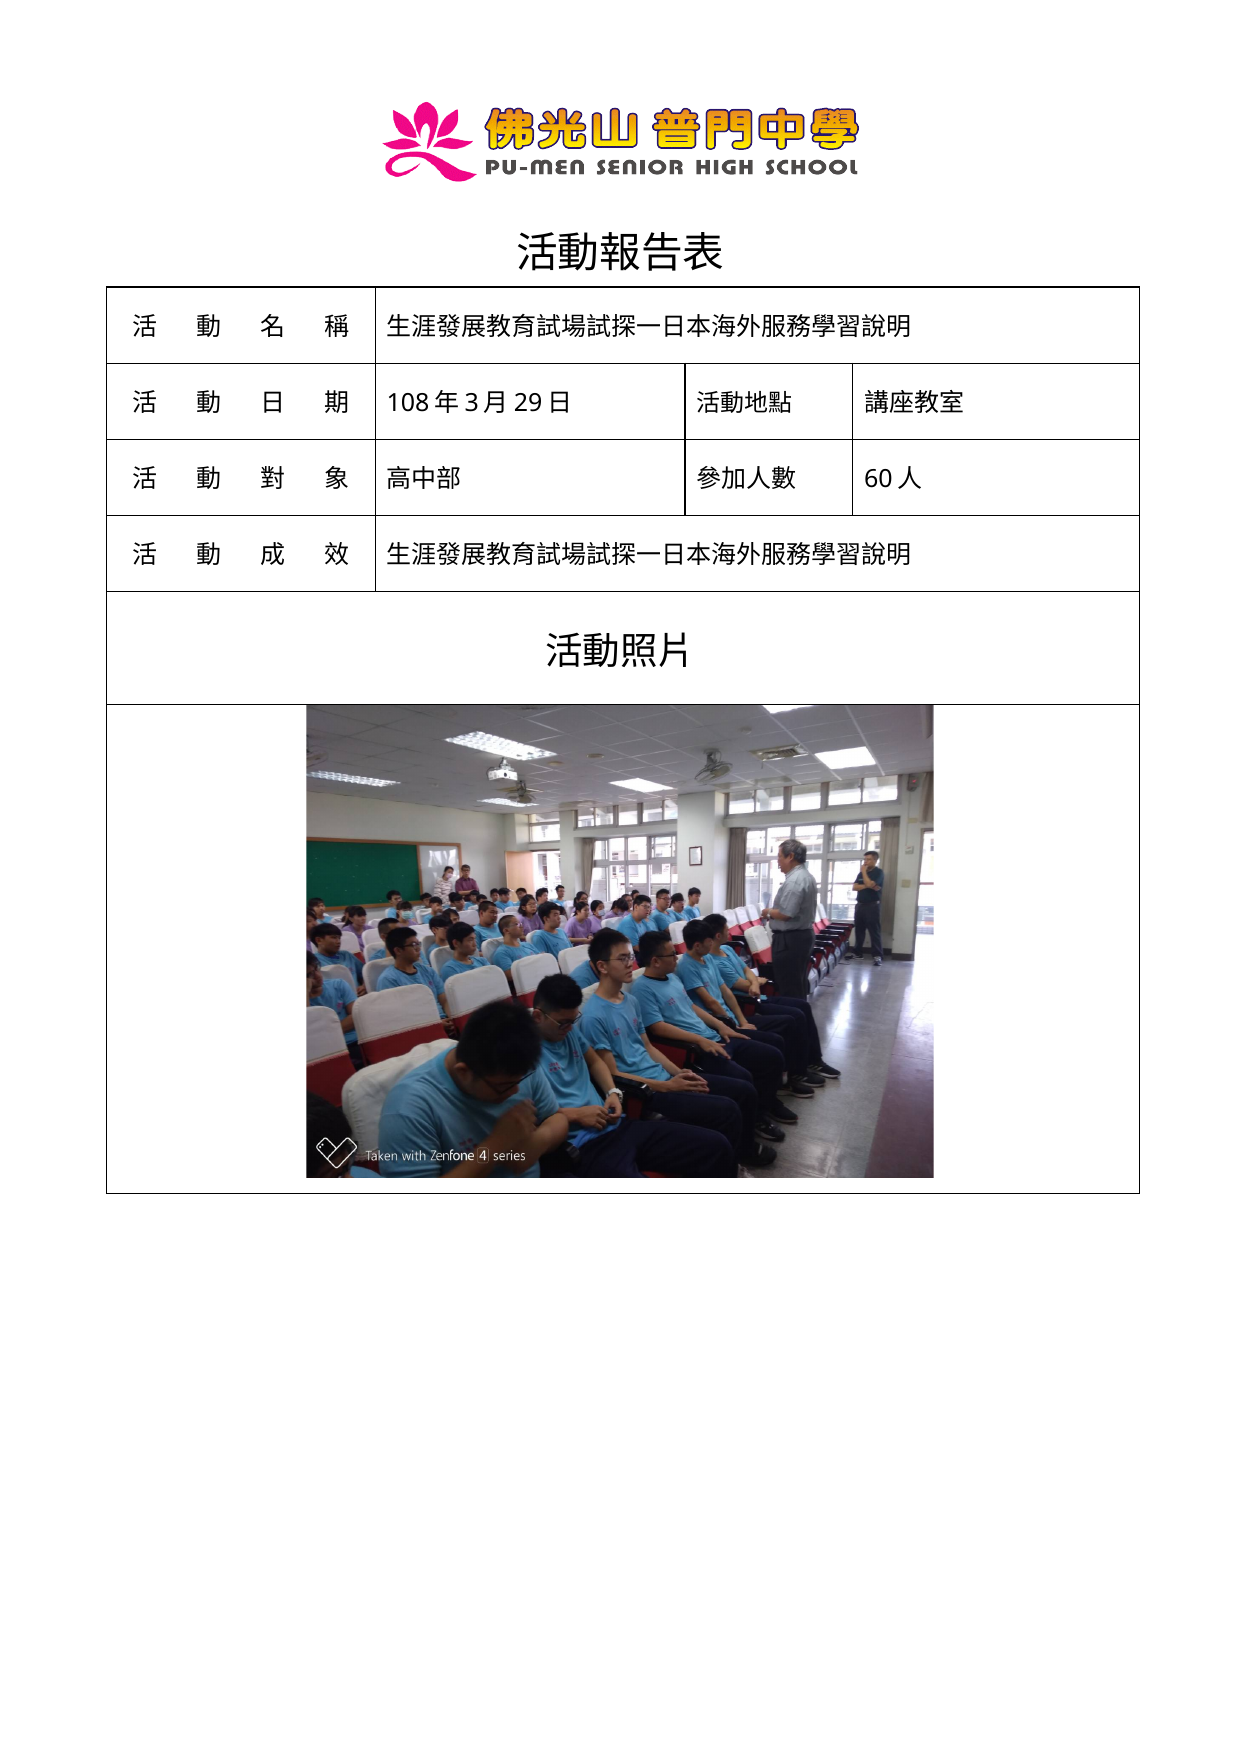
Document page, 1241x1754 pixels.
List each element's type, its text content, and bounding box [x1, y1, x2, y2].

table_cell 活動地點 [686, 364, 852, 438]
table_cell 108年3月29日 [376, 364, 684, 438]
table_cell 60人 [853, 440, 1139, 514]
table_cell 活動成效 [107, 516, 375, 591]
table_header 活動名稱 [107, 288, 375, 362]
table_cell 活動日期 [107, 364, 375, 438]
table_cell 高中部 [376, 440, 684, 514]
table_cell 活動照片 [107, 592, 1139, 704]
table_cell [107, 705, 1139, 1193]
table_cell 講座教室 [853, 364, 1139, 438]
table_cell 參加人數 [686, 440, 852, 514]
picture [306, 705, 934, 1178]
picture [378, 98, 862, 185]
table_cell 生涯發展教育試場試探一日本海外服務學習說明 [376, 516, 1139, 591]
table_cell 活動對象 [107, 440, 375, 514]
text 活動報告表 [118, 211, 1122, 286]
table_header 生涯發展教育試場試探一日本海外服務學習說明 [376, 288, 1139, 362]
